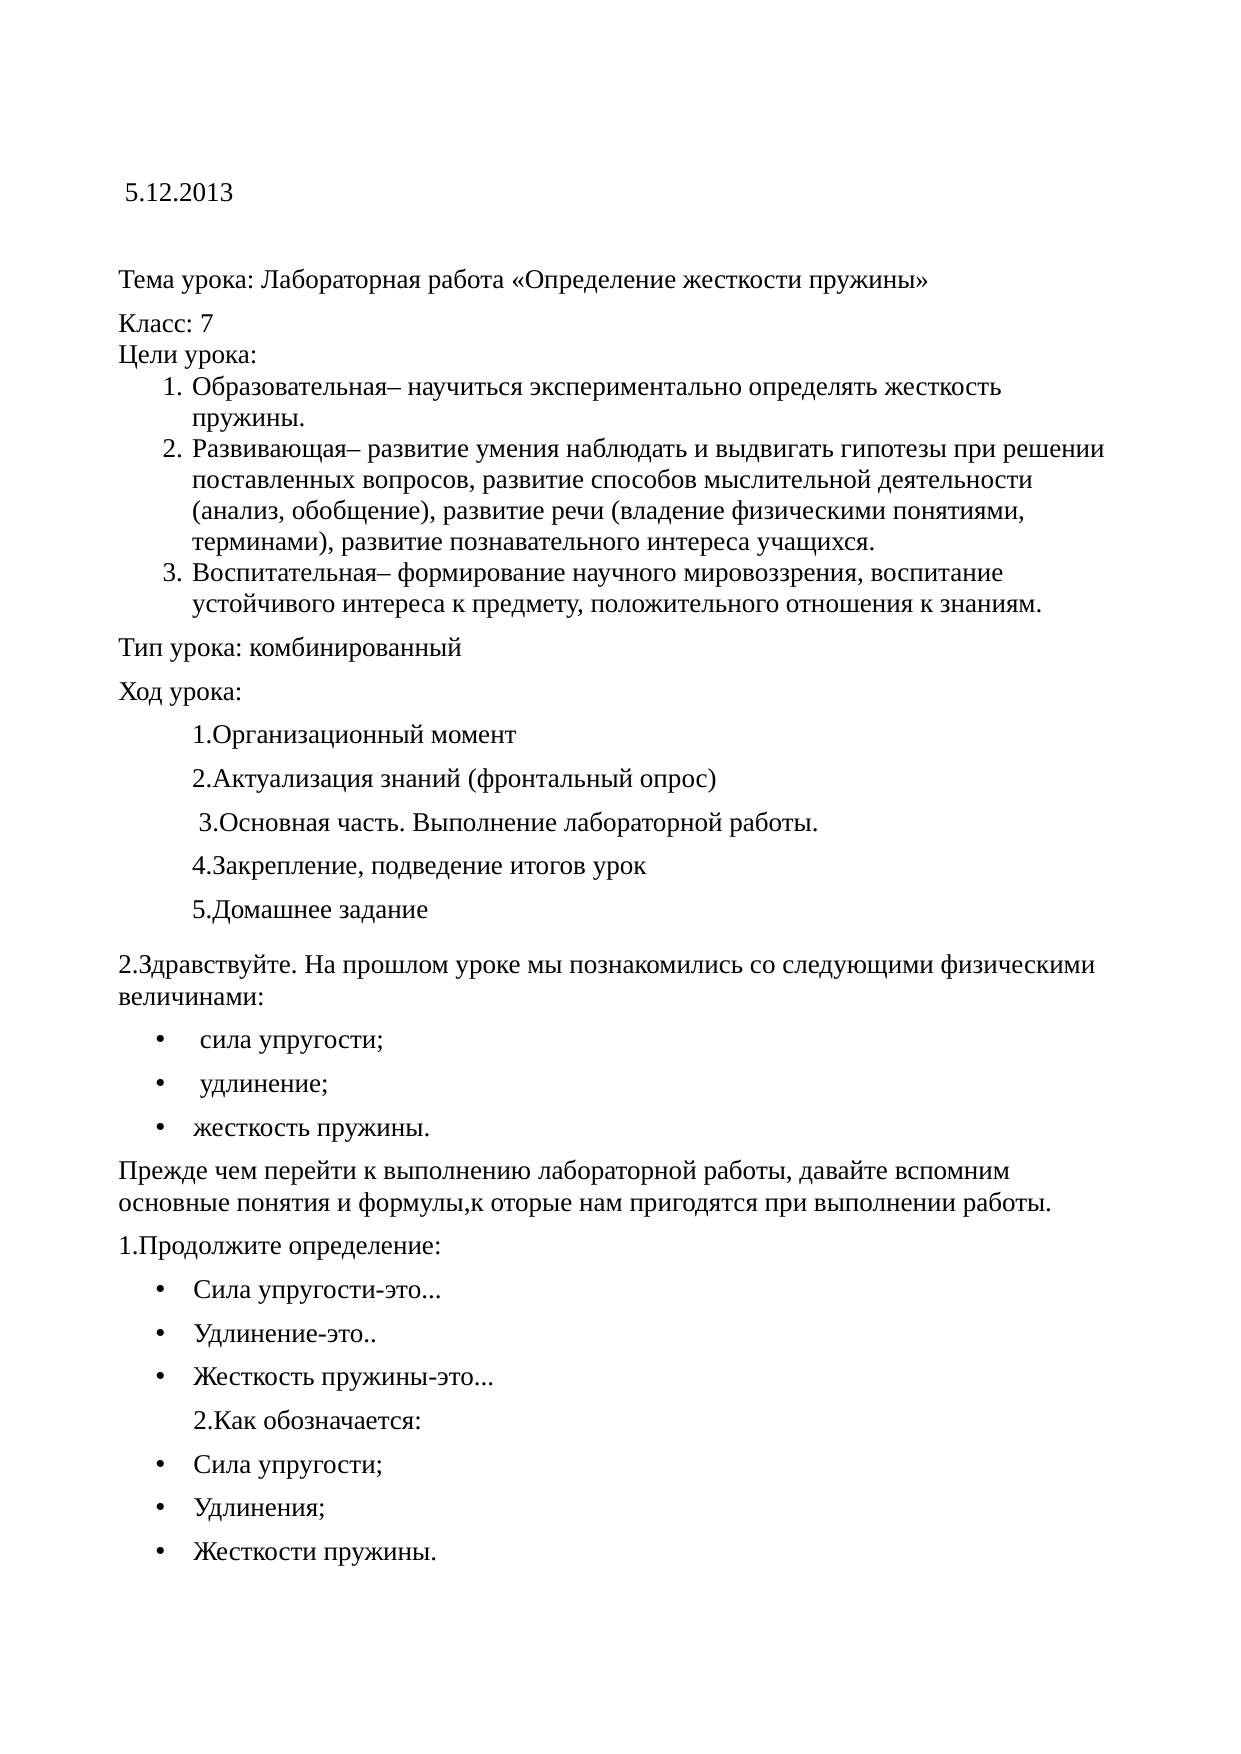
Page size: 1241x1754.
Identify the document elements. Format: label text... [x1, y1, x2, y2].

list Развивающая– развитие умения наблюдать и выдвигать гипотезы при решении поставленных вопросов, развитие способов мыслительной деятельности (анализ, обобщение), развитие речи (владение физическими понятиями, терминами), развитие познавательного интереса учащихся. [162, 432, 1122, 556]
text 5.12.2013 [118, 176, 1122, 207]
list Образовательная– научиться экспериментально определять жесткость пружины. [162, 369, 1122, 432]
text Тема урока: Лабораторная работа «Определение жесткости пружины» [118, 264, 1122, 295]
text Класс: 7 Цели урока: [118, 307, 1122, 369]
text Тип урока: комбинированный [118, 631, 1122, 662]
list удлинение; [156, 1067, 1122, 1098]
list Воспитательная– формирование научного мировоззрения, воспитание устойчивого интереса к предмету, положительного отношения к знаниям. [162, 556, 1122, 619]
list Удлинения; [156, 1492, 1122, 1523]
list 3.Основная часть. Выполнение лабораторной работы. [162, 806, 1122, 837]
list 4.Закрепление, подведение итогов урок [162, 849, 1122, 881]
list Жесткости пружины. [156, 1535, 1122, 1567]
text 1.Продолжите определение: [118, 1229, 1122, 1260]
list 2.Как обозначается: [156, 1404, 1122, 1435]
list Сила упругости-это... [156, 1273, 1122, 1304]
text Ход урока: [118, 675, 1122, 706]
text 2.Здравствуйте. На прошлом уроке мы познакомились со следующими физическими величинами: [118, 948, 1122, 1011]
list Сила упругости; [156, 1448, 1122, 1479]
list Удлинение-это.. [156, 1317, 1122, 1348]
list 2.Актуализация знаний (фронтальный опрос) [162, 762, 1122, 793]
list жесткость пружины. [156, 1111, 1122, 1142]
list сила упругости; [156, 1023, 1122, 1054]
list 1.Организационный момент [162, 718, 1122, 750]
text Прежде чем перейти к выполнению лабораторной работы, давайте вспомним основные понятия и формулы,к оторые нам пригодятся при выполнении работы. [118, 1154, 1122, 1217]
list Жесткость пружины-это... [156, 1360, 1122, 1392]
list 5.Домашнее задание [162, 893, 1122, 924]
